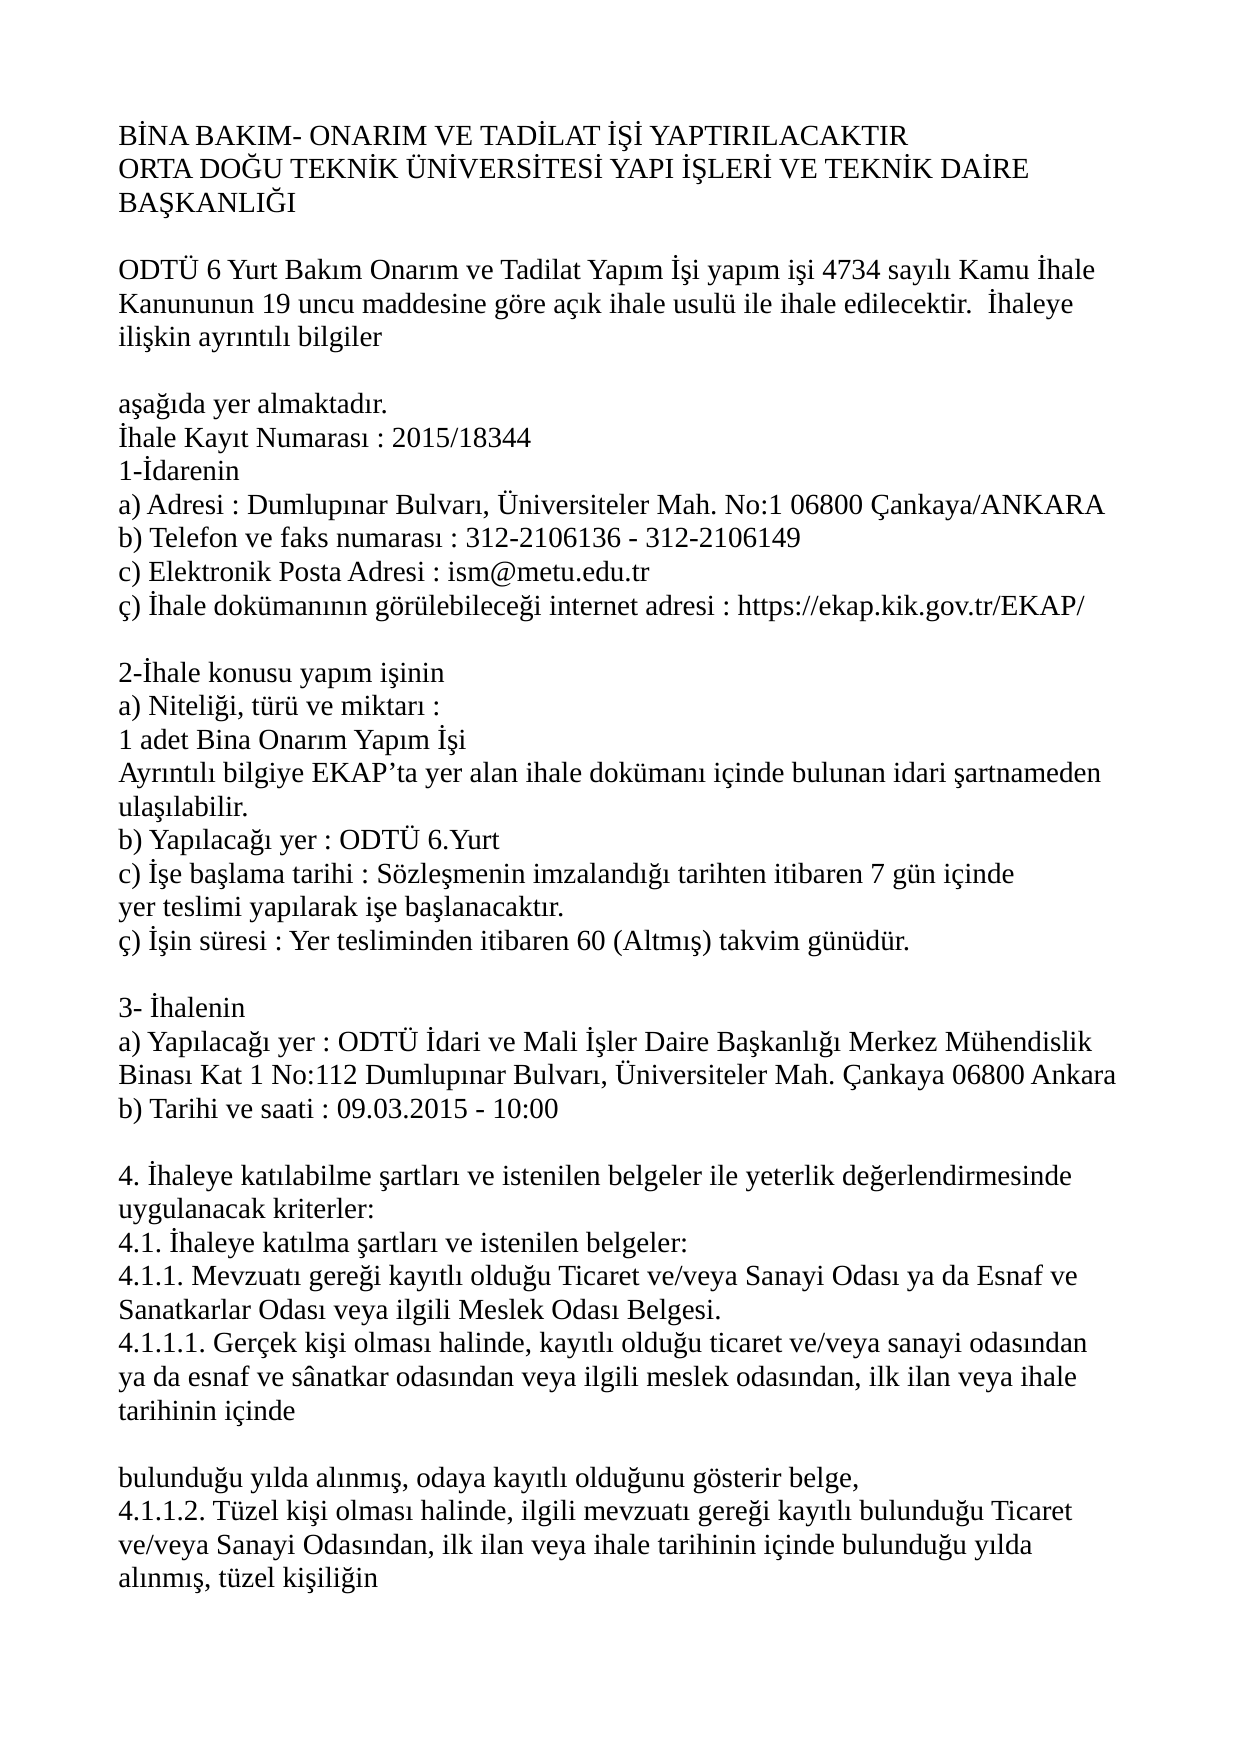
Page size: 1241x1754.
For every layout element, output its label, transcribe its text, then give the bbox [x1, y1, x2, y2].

text ç) İhale dokümanının görülebileceği internet adresi : https://ekap.kik.gov.tr/EKAP/ [118, 588, 1122, 621]
text a) Adresi : Dumlupınar Bulvarı, Üniversiteler Mah. No:1 06800 Çankaya/ANKARA [118, 487, 1122, 521]
text b) Tarihi ve saati : 09.03.2015 - 10:00 [118, 1091, 1122, 1124]
text 4.1. İhaleye katılma şartları ve istenilen belgeler: [118, 1225, 1122, 1258]
text 1 adet Bina Onarım Yapım İşi [118, 722, 1122, 755]
text 4.1.1.2. Tüzel kişi olması halinde, ilgili mevzuatı gereği kayıtlı bulunduğu Ticaret ve/veya Sanayi Odasından, ilk ilan veya ihale tarihinin içinde bulunduğu yılda alınmış, tüzel kişiliğin [118, 1493, 1122, 1594]
text b) Yapılacağı yer : ODTÜ 6.Yurt [118, 822, 1122, 856]
text a) Niteliği, türü ve miktarı : [118, 688, 1122, 722]
text 1-İdarenin [118, 453, 1122, 487]
text 4. İhaleye katılabilme şartları ve istenilen belgeler ile yeterlik değerlendirmesinde uygulanacak kriterler: [118, 1158, 1122, 1225]
text 2-İhale konusu yapım işinin [118, 655, 1122, 688]
text 3- İhalenin [118, 990, 1122, 1024]
text c) İşe başlama tarihi : Sözleşmenin imzalandığı tarihten itibaren 7 gün içinde [118, 856, 1122, 889]
text 4.1.1. Mevzuatı gereği kayıtlı olduğu Ticaret ve/veya Sanayi Odası ya da Esnaf ve Sanatkarlar Odası veya ilgili Meslek Odası Belgesi. [118, 1258, 1122, 1326]
text İhale Kayıt Numarası : 2015/18344 [118, 420, 1122, 453]
text BİNA BAKIM- ONARIM VE TADİLAT İŞİ YAPTIRILACAKTIR [118, 118, 1122, 152]
text ODTÜ 6 Yurt Bakım Onarım ve Tadilat Yapım İşi yapım işi 4734 sayılı Kamu İhale Kanununun 19 uncu maddesine göre açık ihale usulü ile ihale edilecektir. İhaleye ilişkin ayrıntılı bilgiler [118, 252, 1122, 353]
text ç) İşin süresi : Yer tesliminden itibaren 60 (Altmış) takvim günüdür. [118, 923, 1122, 957]
text yer teslimi yapılarak işe başlanacaktır. [118, 889, 1122, 923]
text Ayrıntılı bilgiye EKAP’ta yer alan ihale dokümanı içinde bulunan idari şartnameden ulaşılabilir. [118, 755, 1122, 822]
text bulunduğu yılda alınmış, odaya kayıtlı olduğunu gösterir belge, [118, 1460, 1122, 1493]
text a) Yapılacağı yer : ODTÜ İdari ve Mali İşler Daire Başkanlığı Merkez Mühendislik Binası Kat 1 No:112 Dumlupınar Bulvarı, Üniversiteler Mah. Çankaya 06800 Ankara [118, 1024, 1122, 1091]
text ORTA DOĞU TEKNİK ÜNİVERSİTESİ YAPI İŞLERİ VE TEKNİK DAİRE BAŞKANLIĞI [118, 152, 1122, 219]
text b) Telefon ve faks numarası : 312-2106136 - 312-2106149 [118, 521, 1122, 554]
text 4.1.1.1. Gerçek kişi olması halinde, kayıtlı olduğu ticaret ve/veya sanayi odasından ya da esnaf ve sânatkar odasından veya ilgili meslek odasından, ilk ilan veya ihale tarihinin içinde [118, 1326, 1122, 1426]
text aşağıda yer almaktadır. [118, 386, 1122, 420]
text c) Elektronik Posta Adresi : ism@metu.edu.tr [118, 554, 1122, 588]
